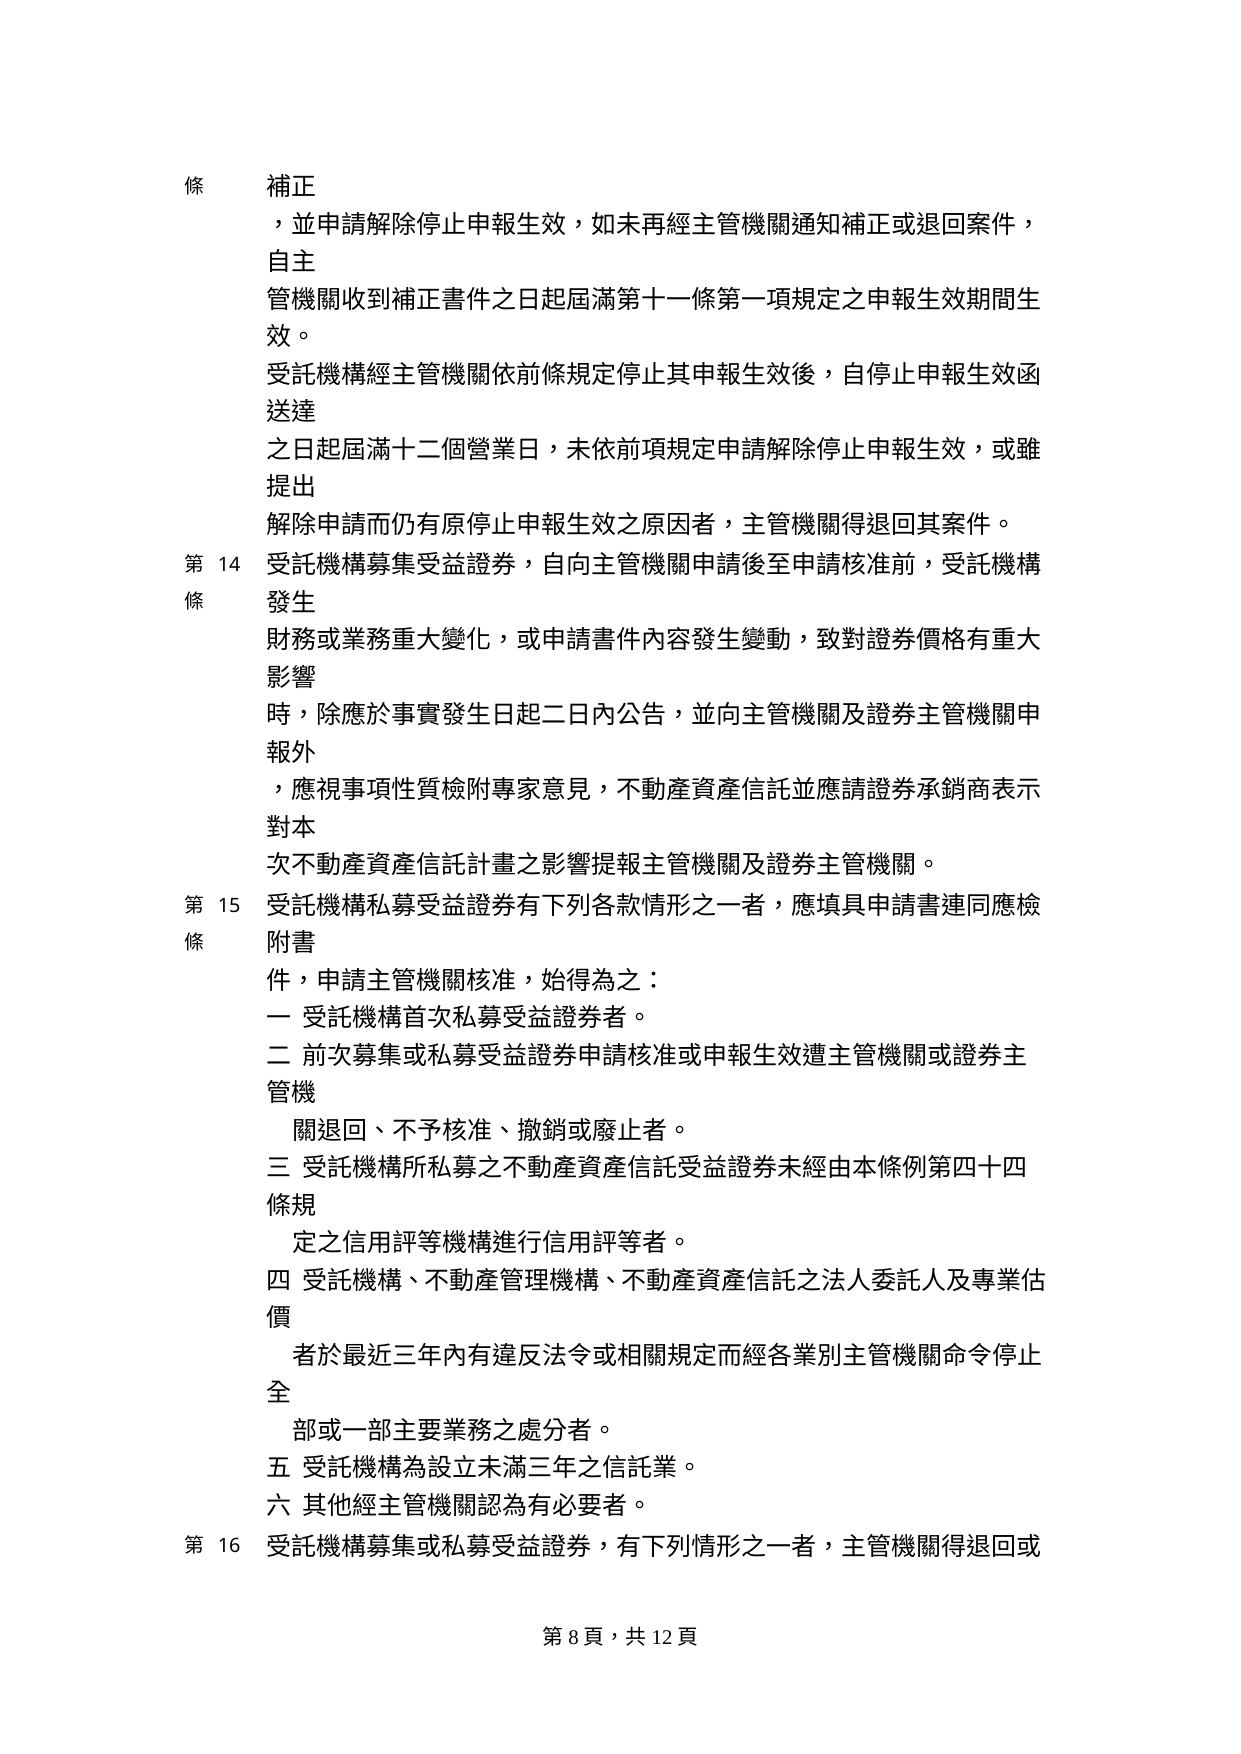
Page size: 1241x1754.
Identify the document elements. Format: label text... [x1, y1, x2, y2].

table_cell 第 15 條 [183, 883, 265, 1524]
table_cell 受託機構募集受益證券，自向主管機關申請後至申請核准前，受託機構發生 財務或業務重大變化，或申請書件內容發生變動，致對證券價格有重大影響 時，除應於事實發生日起二日內公告，並向主管機關及證券主管機關申報外 ，應視事項性質檢附專家意見，不動產資產信託並應請證券承銷商表示對本 次不動產資產信託計畫之影響提報主管機關及證券主管機關。 [265, 543, 1048, 883]
table_cell 第 16 [183, 1524, 265, 1564]
table_cell 受託機構募集或私募受益證券，有下列情形之一者，主管機關得退回或 [265, 1524, 1048, 1564]
table_cell 第 14 條 [183, 543, 265, 883]
table_cell 受託機構私募受益證券有下列各款情形之一者，應填具申請書連同應檢附書 件，申請主管機關核准，始得為之： 一 受託機構首次私募受益證券者。 二 前次募集或私募受益證券申請核准或申報生效遭主管機關或證券主管機 關退回、不予核准、撤銷或廢止者。 三 受託機構所私募之不動產資產信託受益證券未經由本條例第四十四條規 定之信用評等機構進行信用評等者。 四 受託機構、不動產管理機構、不動產資產信託之法人委託人及專業估價 者於最近三年內有違反法令或相關規定而經各業別主管機關命令停止全 部或一部主要業務之處分者。 五 受託機構為設立未滿三年之信託業。 六 其他經主管機關認為有必要者。 [265, 883, 1048, 1524]
table_cell 補正 ，並申請解除停止申報生效，如未再經主管機關通知補正或退回案件，自主 管機關收到補正書件之日起屆滿第十一條第一項規定之申報生效期間生效。 受託機構經主管機關依前條規定停止其申報生效後，自停止申報生效函送達 之日起屆滿十二個營業日，未依前項規定申請解除停止申報生效，或雖提出 解除申請而仍有原停止申報生效之原因者，主管機關得退回其案件。 [265, 165, 1048, 543]
table_cell 條 [183, 165, 265, 543]
